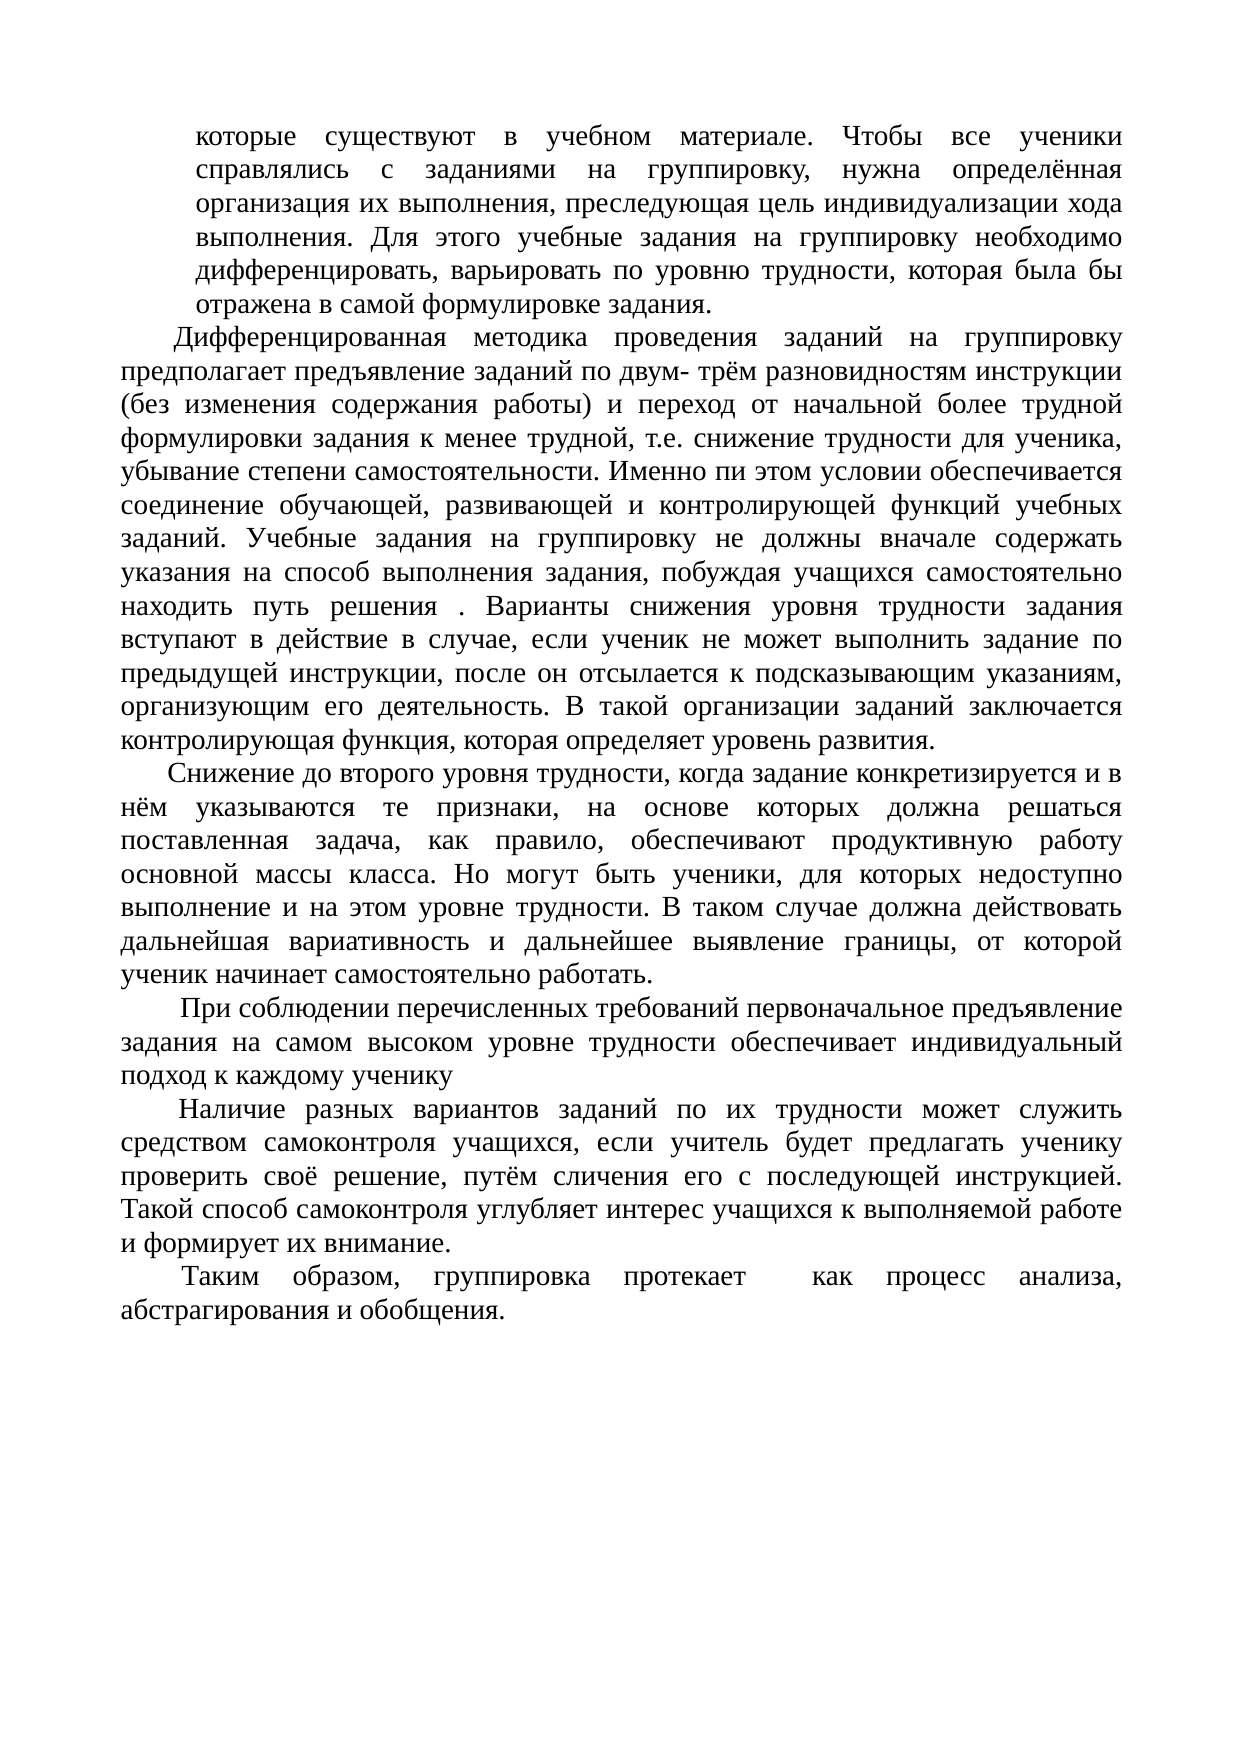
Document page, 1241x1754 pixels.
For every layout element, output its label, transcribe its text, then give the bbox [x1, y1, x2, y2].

text При соблюдении перечисленных требований первоначальное предъявление задания на самом высоком уровне трудности обеспечивает индивидуальный подход к каждому ученику [120, 990, 1123, 1091]
text Таким образом, группировка протекает как процесс анализа, абстрагирования и обобщения. [120, 1258, 1123, 1326]
text Наличие разных вариантов заданий по их трудности может служить средством самоконтроля учащихся, если учитель будет предлагать ученику проверить своё решение, путём сличения его с последующей инструкцией. Такой способ самоконтроля углубляет интерес учащихся к выполняемой работе и формирует их внимание. [120, 1091, 1123, 1258]
list которые существуют в учебном материале. Чтобы все ученики справлялись с заданиями на группировку, нужна определённая организация их выполнения, преследующая цель индивидуализации хода выполнения. Для этого учебные задания на группировку необходимо дифференцировать, варьировать по уровню трудности, которая была бы отражена в самой формулировке задания. [158, 118, 1123, 319]
list Дифференцированная методика проведения заданий на группировку предполагает предъявление заданий по двум- трём разновидностям инструкции (без изменения содержания работы) и переход от начальной более трудной формулировки задания к менее трудной, т.е. снижение трудности для ученика, убывание степени самостоятельности. Именно пи этом условии обеспечивается соединение обучающей, развивающей и контролирующей функций учебных заданий. Учебные задания на группировку не должны вначале содержать указания на способ выполнения задания, побуждая учащихся самостоятельно находить путь решения . Варианты снижения уровня трудности задания вступают в действие в случае, если ученик не может выполнить задание по предыдущей инструкции, после он отсылается к подсказывающим указаниям, организующим его деятельность. В такой организации заданий заключается контролирующая функция, которая определяет уровень развития. [120, 319, 1123, 755]
text Снижение до второго уровня трудности, когда задание конкретизируется и в нём указываются те признаки, на основе которых должна решаться поставленная задача, как правило, обеспечивают продуктивную работу основной массы класса. Но могут быть ученики, для которых недоступно выполнение и на этом уровне трудности. В таком случае должна действовать дальнейшая вариативность и дальнейшее выявление границы, от которой ученик начинает самостоятельно работать. [120, 755, 1123, 990]
